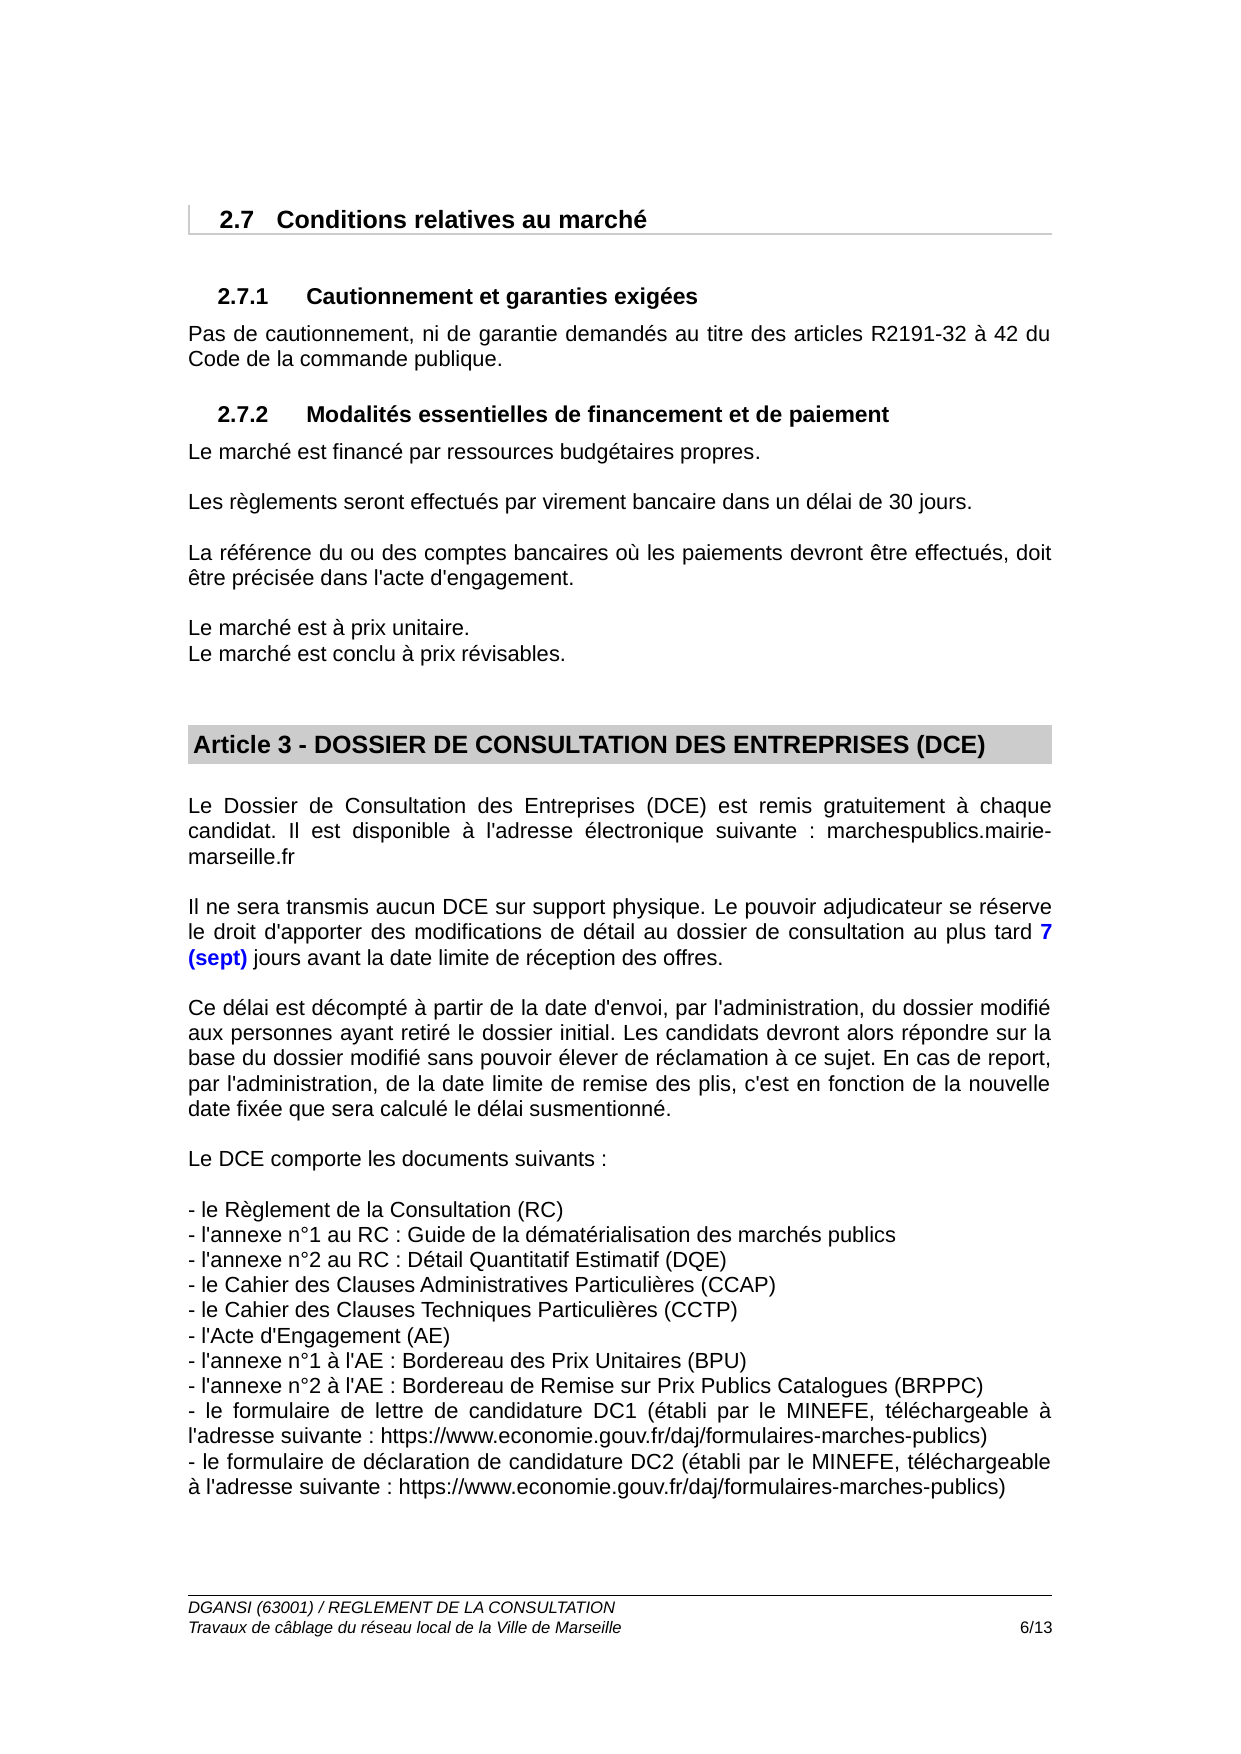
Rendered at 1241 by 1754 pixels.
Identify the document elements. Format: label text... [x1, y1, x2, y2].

text Pas de cautionnement, ni de garantie demandés au titre des articles R2191-32 à 42 du Code de la commande publique. [188, 321, 1052, 371]
text - le formulaire de lettre de candidature DC1 (établi par le MINEFE, téléchargeable à l'adresse suivante : https://www.economie.gouv.fr/daj/formulaires-marches-publics) [188, 1398, 1052, 1448]
text - l'annexe n°2 à l'AE : Bordereau de Remise sur Prix Publics Catalogues (BRPPC) [188, 1373, 1052, 1398]
subtitle Modalités essentielles de financement et de paiement [188, 401, 1052, 427]
text - le Cahier des Clauses Techniques Particulières (CCTP) [188, 1297, 1052, 1322]
text Le DCE comporte les documents suivants : [188, 1146, 1052, 1171]
text Il ne sera transmis aucun DCE sur support physique. Le pouvoir adjudicateur se réserve le droit d'apporter des modifications de détail au dossier de consultation au plus tard 7 (sept) jours avant la date limite de réception des offres. [188, 894, 1052, 969]
text - le Cahier des Clauses Administratives Particulières (CCAP) [188, 1272, 1052, 1297]
text - l'Acte d'Engagement (AE) [188, 1322, 1052, 1348]
text Le marché est conclu à prix révisables. [188, 640, 1052, 666]
subtitle Cautionnement et garanties exigées [188, 283, 1052, 309]
text Ce délai est décompté à partir de la date d'envoi, par l'administration, du dossier modifié aux personnes ayant retiré le dossier initial. Les candidats devront alors répondre sur la base du dossier modifié sans pouvoir élever de réclamation à ce sujet. En cas de report, par l'administration, de la date limite de remise des plis, c'est en fonction de la nouvelle date fixée que sera calculé le délai susmentionné. [188, 995, 1052, 1121]
text - l'annexe n°1 au RC : Guide de la dématérialisation des marchés publics [188, 1222, 1052, 1247]
text Le marché est financé par ressources budgétaires propres. [188, 439, 1052, 464]
text - le Règlement de la Consultation (RC) [188, 1196, 1052, 1222]
subtitle Conditions relatives au marché [188, 204, 1052, 233]
text Les règlements seront effectués par virement bancaire dans un délai de 30 jours. [188, 489, 1052, 514]
subtitle DOSSIER DE CONSULTATION DES ENTREPRISES (DCE) [190, 727, 1050, 762]
text Le marché est à prix unitaire. [188, 615, 1052, 640]
text - l'annexe n°2 au RC : Détail Quantitatif Estimatif (DQE) [188, 1247, 1052, 1272]
text Le Dossier de Consultation des Entreprises (DCE) est remis gratuitement à chaque candidat. Il est disponible à l'adresse électronique suivante : marchespublics.mairie-marseille.fr [188, 793, 1052, 869]
text La référence du ou des comptes bancaires où les paiements devront être effectués, doit être précisée dans l'acte d'engagement. [188, 539, 1052, 590]
text - l'annexe n°1 à l'AE : Bordereau des Prix Unitaires (BPU) [188, 1348, 1052, 1373]
text - le formulaire de déclaration de candidature DC2 (établi par le MINEFE, téléchargeable à l'adresse suivante : https://www.economie.gouv.fr/daj/formulaires-marches-publics) [188, 1448, 1052, 1499]
